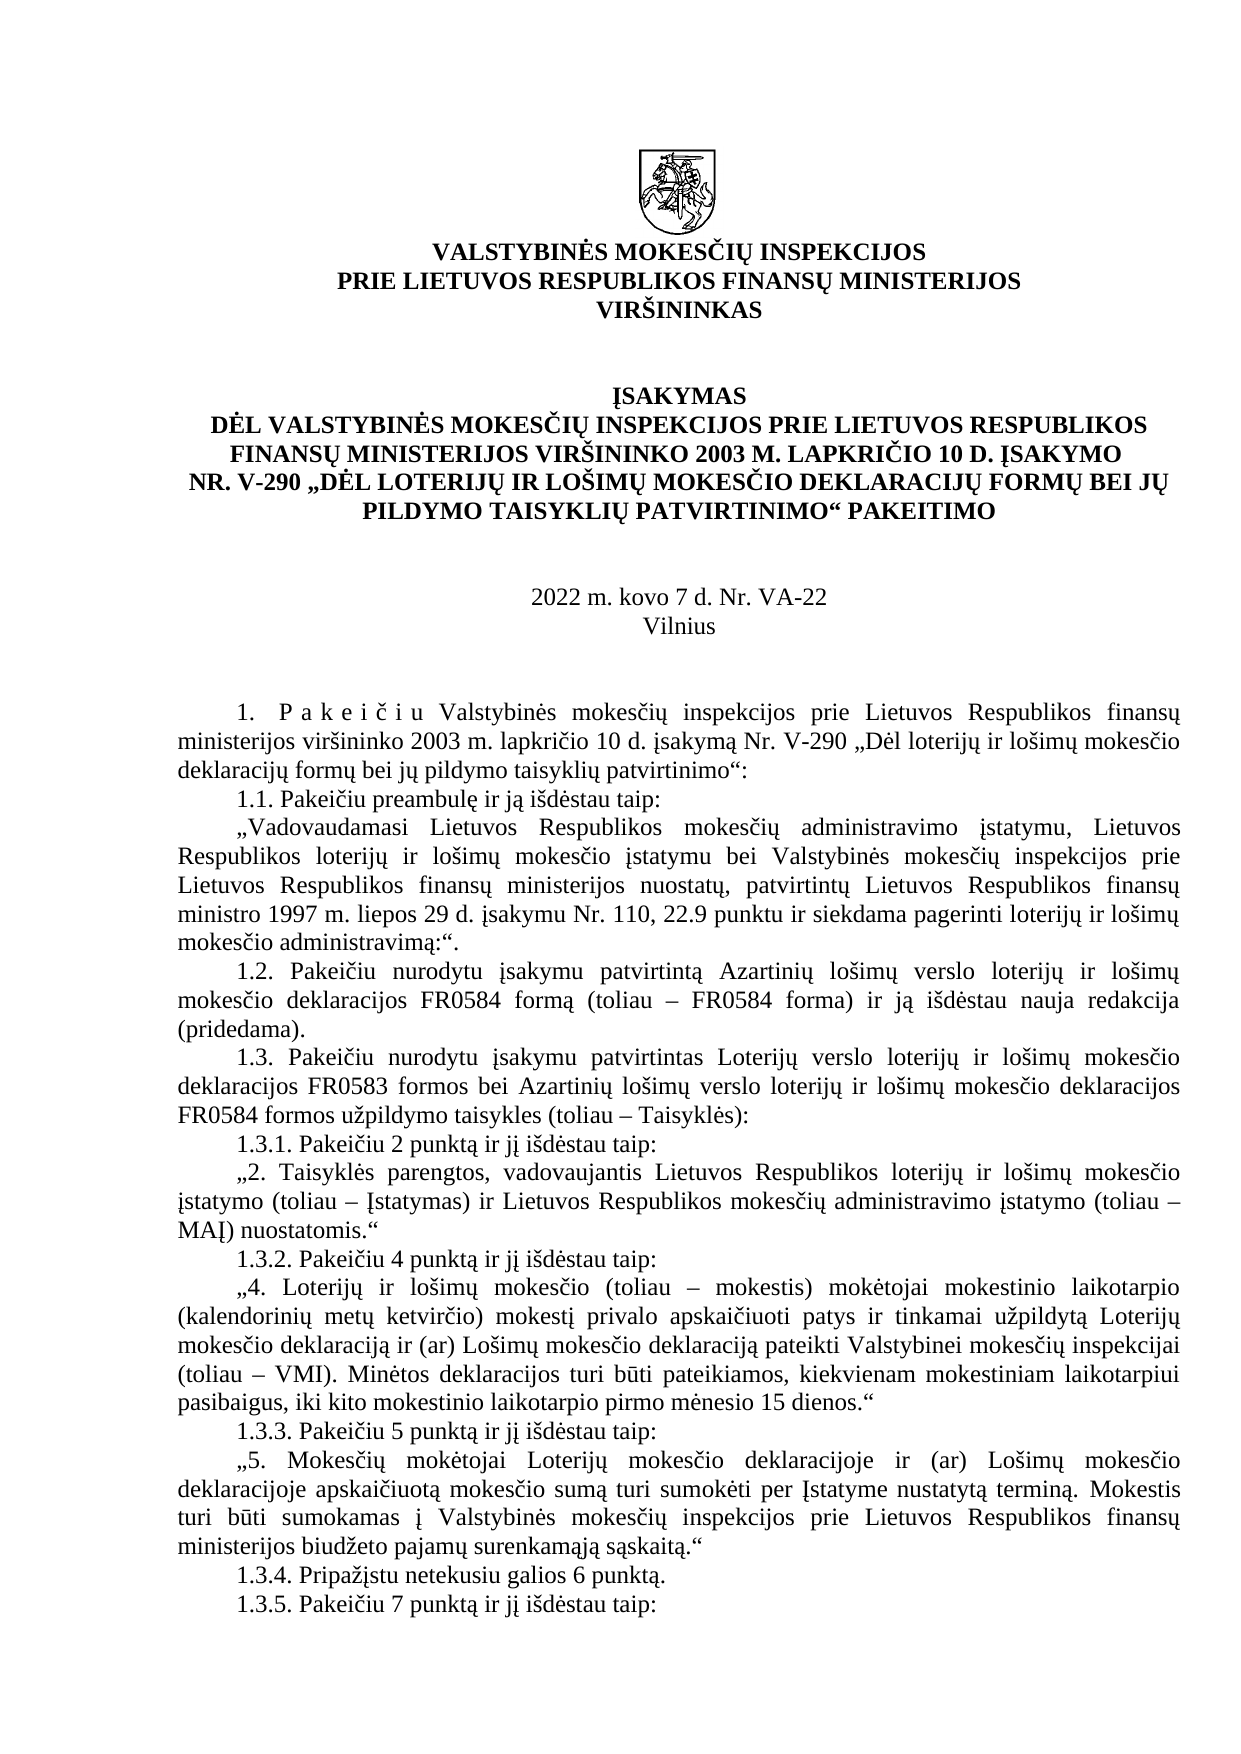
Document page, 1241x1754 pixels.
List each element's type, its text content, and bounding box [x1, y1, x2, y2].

text 2022 m. kovo 7 d. Nr. VA-22 [177, 582, 1181, 611]
text 1.3.2. Pakeičiu 4 punktą ir jį išdėstau taip: [177, 1244, 1181, 1272]
text ĮSAKYMAS [177, 381, 1181, 410]
text 1.1. Pakeičiu preambulę ir ją išdėstau taip: [177, 784, 1181, 812]
text 1.3. Pakeičiu nurodytu įsakymu patvirtintas Loterijų verslo loterijų ir lošimų mokesčio deklaracijos FR0583 formos bei Azartinių lošimų verslo loterijų ir lošimų mokesčio deklaracijos FR0584 formos užpildymo taisykles (toliau – Taisyklės): [177, 1042, 1181, 1129]
text „Vadovaudamasi Lietuvos Respublikos mokesčių administravimo įstatymu, Lietuvos Respublikos loterijų ir lošimų mokesčio įstatymu bei Valstybinės mokesčių inspekcijos prie Lietuvos Respublikos finansų ministerijos nuostatų, patvirtintų Lietuvos Respublikos finansų ministro 1997 m. liepos 29 d. įsakymu Nr. 110, 22.9 punktu ir siekdama pagerinti loterijų ir lošimų mokesčio administravimą:“. [177, 812, 1181, 956]
text „5. Mokesčių mokėtojai Loterijų mokesčio deklaracijoje ir (ar) Lošimų mokesčio deklaracijoje apskaičiuotą mokesčio sumą turi sumokėti per Įstatyme nustatytą terminą. Mokestis turi būti sumokamas į Valstybinės mokesčių inspekcijos prie Lietuvos Respublikos finansų ministerijos biudžeto pajamų surenkamąją sąskaitą.“ [177, 1445, 1181, 1560]
text 1.3.1. Pakeičiu 2 punktą ir jį išdėstau taip: [177, 1129, 1181, 1157]
text „4. Loterijų ir lošimų mokesčio (toliau – mokestis) mokėtojai mokestinio laikotarpio (kalendorinių metų ketvirčio) mokestį privalo apskaičiuoti patys ir tinkamai užpildytą Loterijų mokesčio deklaraciją ir (ar) Lošimų mokesčio deklaraciją pateikti Valstybinei mokesčių inspekcijai (toliau – VMI). Minėtos deklaracijos turi būti pateikiamos, kiekvienam mokestiniam laikotarpiui pasibaigus, iki kito mokestinio laikotarpio pirmo mėnesio 15 dienos.“ [177, 1272, 1181, 1416]
text 1. Pakeičiu Valstybinės mokesčių inspekcijos prie Lietuvos Respublikos finansų ministerijos viršininko 2003 m. lapkričio 10 d. įsakymą Nr. V-290 „Dėl loterijų ir lošimų mokesčio deklaracijų formų bei jų pildymo taisyklių patvirtinimo“: [177, 697, 1181, 784]
text VIRŠININKAS [177, 295, 1181, 324]
text NR. V-290 „DĖL LOTERIJŲ IR LOŠIMŲ MOKESČIO DEKLARACIJŲ FORMŲ BEI JŲ PILDYMO TAISYKLIŲ PATVIRTINIMO“ PAKEITIMO [177, 467, 1181, 525]
text DĖL VALSTYBINĖS MOKESČIŲ INSPEKCIJOS PRIE LIETUVOS RESPUBLIKOS FINANSŲ MINISTERIJOS VIRŠININKO 2003 M. LAPKRIČIO 10 D. ĮSAKYMO [177, 410, 1181, 467]
text PRIE LIETUVOS RESPUBLIKOS FINANSŲ MINISTERIJOS [177, 266, 1181, 295]
text Vilnius [177, 611, 1181, 640]
text 1.3.3. Pakeičiu 5 punktą ir jį išdėstau taip: [177, 1416, 1181, 1445]
text 1.2. Pakeičiu nurodytu įsakymu patvirtintą Azartinių lošimų verslo loterijų ir lošimų mokesčio deklaracijos FR0584 formą (toliau – FR0584 forma) ir ją išdėstau nauja redakcija (pridedama). [177, 956, 1181, 1042]
text „2. Taisyklės parengtos, vadovaujantis Lietuvos Respublikos loterijų ir lošimų mokesčio įstatymo (toliau – Įstatymas) ir Lietuvos Respublikos mokesčių administravimo įstatymo (toliau – MAĮ) nuostatomis.“ [177, 1157, 1181, 1244]
text VALSTYBINĖS MOKESČIŲ INSPEKCIJOS [177, 237, 1181, 266]
text 1.3.5. Pakeičiu 7 punktą ir jį išdėstau taip: [177, 1589, 1181, 1617]
text 1.3.4. Pripažįstu netekusiu galios 6 punktą. [177, 1560, 1181, 1589]
